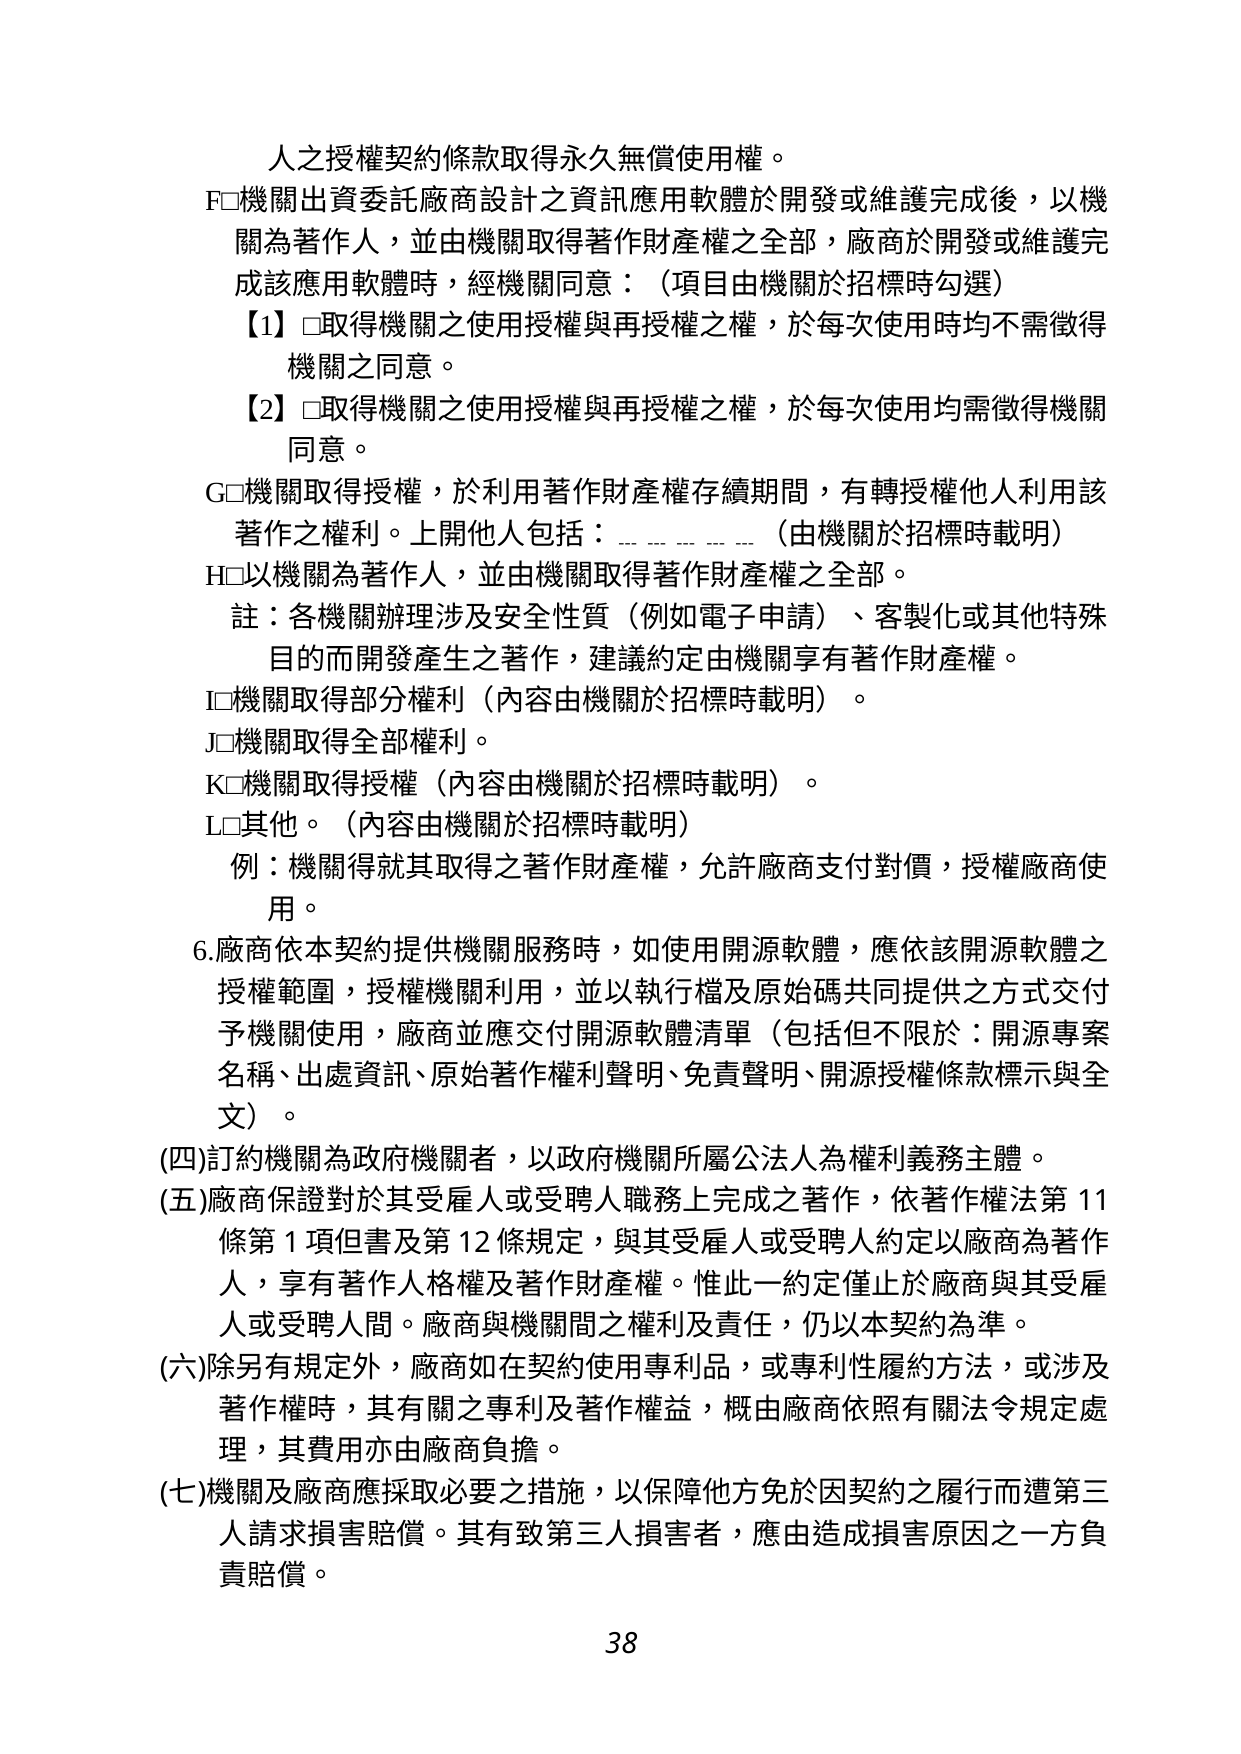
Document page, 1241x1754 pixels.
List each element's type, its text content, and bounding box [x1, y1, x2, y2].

text I□機關取得部分權利（內容由機關於招標時載明）。 [205, 677, 1110, 719]
text 【1】□取得機關之使用授權與再授權之權，於每次使用時均不需徵得機關之同意。 [230, 302, 1110, 386]
text (四)訂約機關為政府機關者，以政府機關所屬公法人為權利義務主體。 [159, 1136, 1110, 1177]
text J□機關取得全部權利。 [205, 719, 1110, 761]
text 人之授權契約條款取得永久無償使用權。 [230, 136, 1110, 177]
text 註：各機關辦理涉及安全性質（例如電子申請）、客製化或其他特殊目的而開發產生之著作，建議約定由機關享有著作財產權。 [230, 594, 1110, 677]
text 【2】□取得機關之使用授權與再授權之權，於每次使用均需徵得機關同意。 [230, 386, 1110, 469]
text H□以機關為著作人，並由機關取得著作財產權之全部。 [205, 552, 1110, 594]
text (七)機關及廠商應採取必要之措施，以保障他方免於因契約之履行而遭第三人請求損害賠償。其有致第三人損害者，應由造成損害原因之一方負責賠償。 [159, 1469, 1110, 1594]
text G□機關取得授權，於利用著作財產權存續期間，有轉授權他人利用該著作之權利。上開他人包括：﹍﹍﹍﹍﹍（由機關於招標時載明） [205, 469, 1110, 552]
text 例：機關得就其取得之著作財產權，允許廠商支付對價，授權廠商使用。 [230, 844, 1110, 927]
text L□其他。（內容由機關於招標時載明） [205, 802, 1110, 844]
text F□機關出資委託廠商設計之資訊應用軟體於開發或維護完成後，以機關為著作人，並由機關取得著作財產權之全部，廠商於開發或維護完成該應用軟體時，經機關同意：（項目由機關於招標時勾選） [205, 177, 1110, 302]
text (六)除另有規定外，廠商如在契約使用專利品，或專利性履約方法，或涉及著作權時，其有關之專利及著作權益，概由廠商依照有關法令規定處理，其費用亦由廠商負擔。 [159, 1344, 1110, 1469]
text (五)廠商保證對於其受雇人或受聘人職務上完成之著作，依著作權法第11條第1項但書及第12條規定，與其受雇人或受聘人約定以廠商為著作人，享有著作人格權及著作財產權。惟此一約定僅止於廠商與其受雇人或受聘人間。廠商與機關間之權利及責任，仍以本契約為準。 [159, 1177, 1110, 1344]
text 6.廠商依本契約提供機關服務時，如使用開源軟體，應依該開源軟體之授權範圍，授權機關利用，並以執行檔及原始碼共同提供之方式交付予機關使用，廠商並應交付開源軟體清單（包括但不限於：開源專案名稱、出處資訊、原始著作權利聲明、免責聲明、開源授權條款標示與全文）。 [192, 927, 1110, 1136]
text K□機關取得授權（內容由機關於招標時載明）。 [205, 761, 1110, 802]
